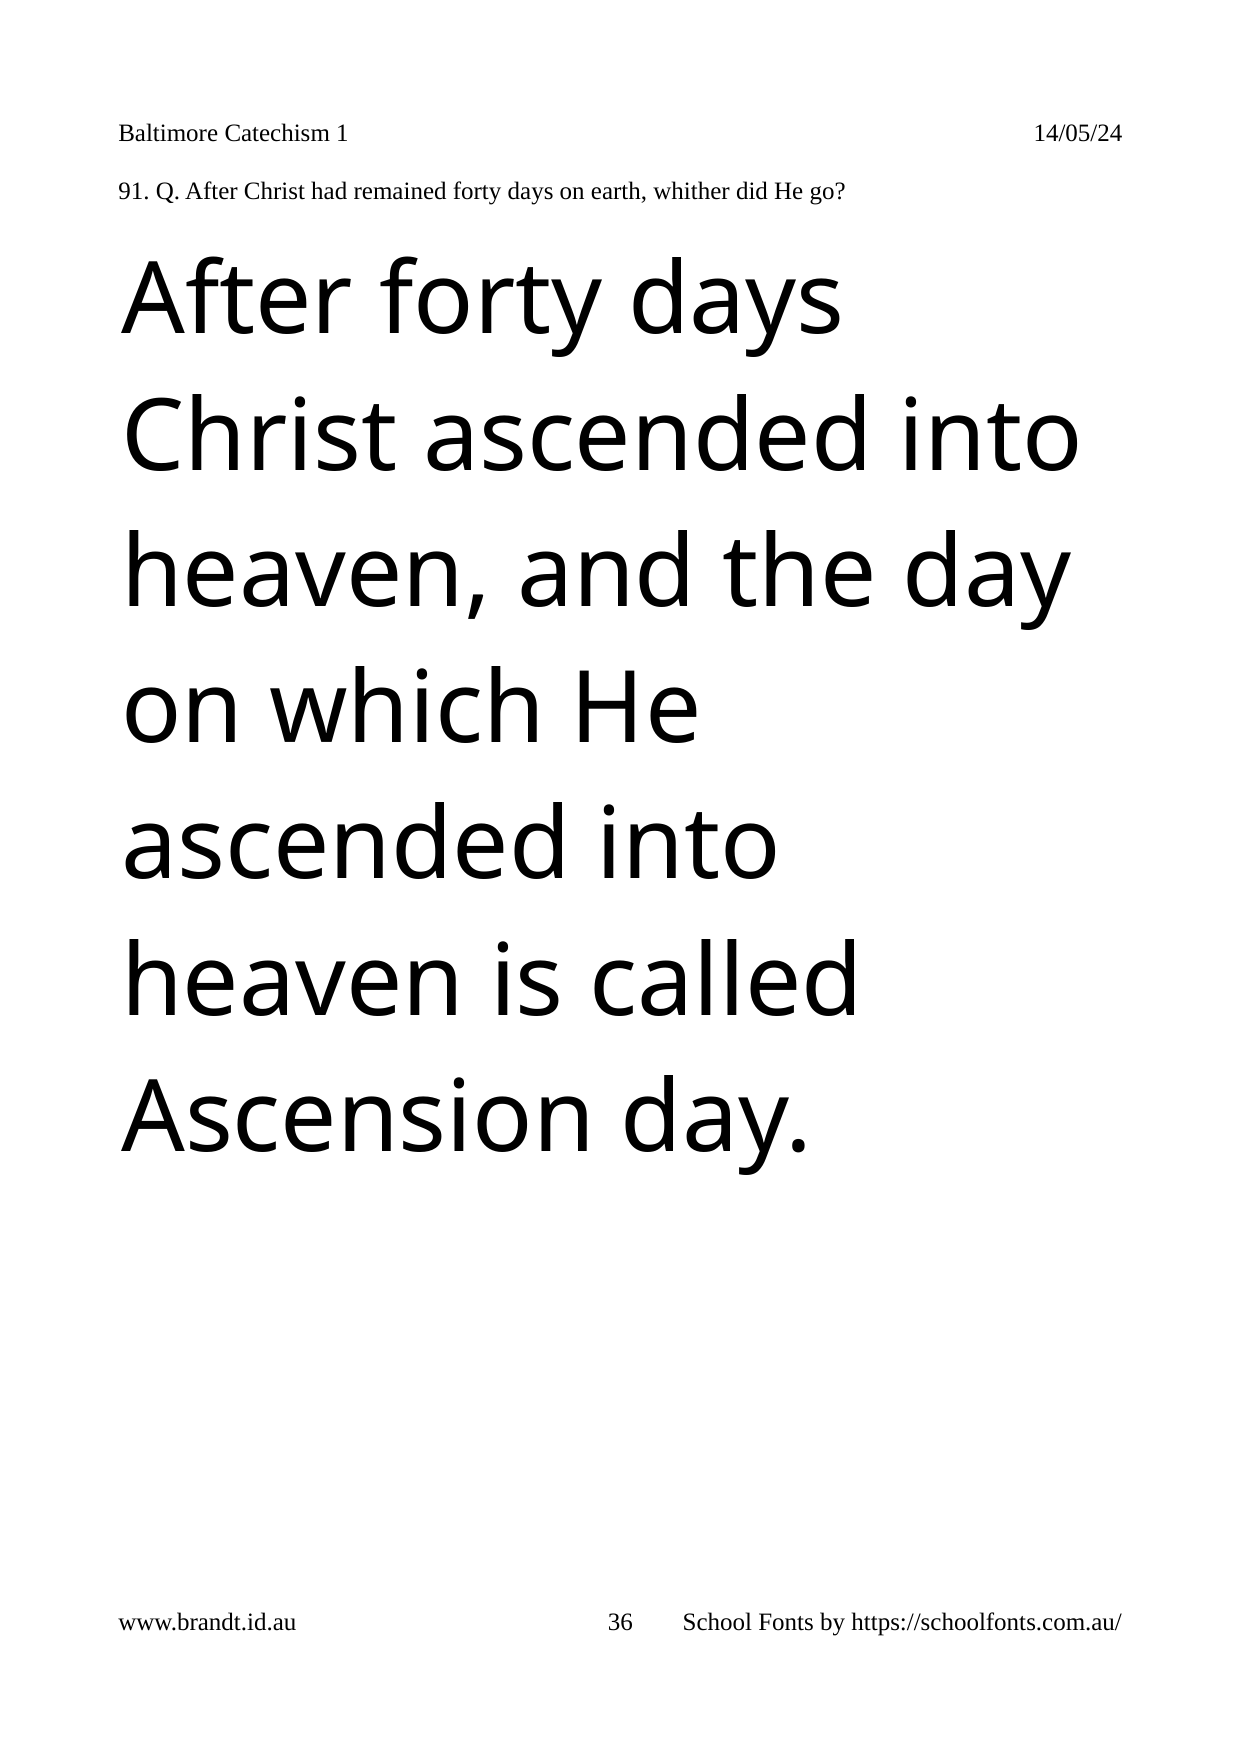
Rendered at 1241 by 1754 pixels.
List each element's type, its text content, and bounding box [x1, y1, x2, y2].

text 91. Q. After Christ had remained forty days on earth, whither did He go? [118, 176, 1122, 205]
text After forty days Christ ascended into heaven, and the day on which He ascended into heaven is called Ascension day. [118, 224, 1122, 1183]
